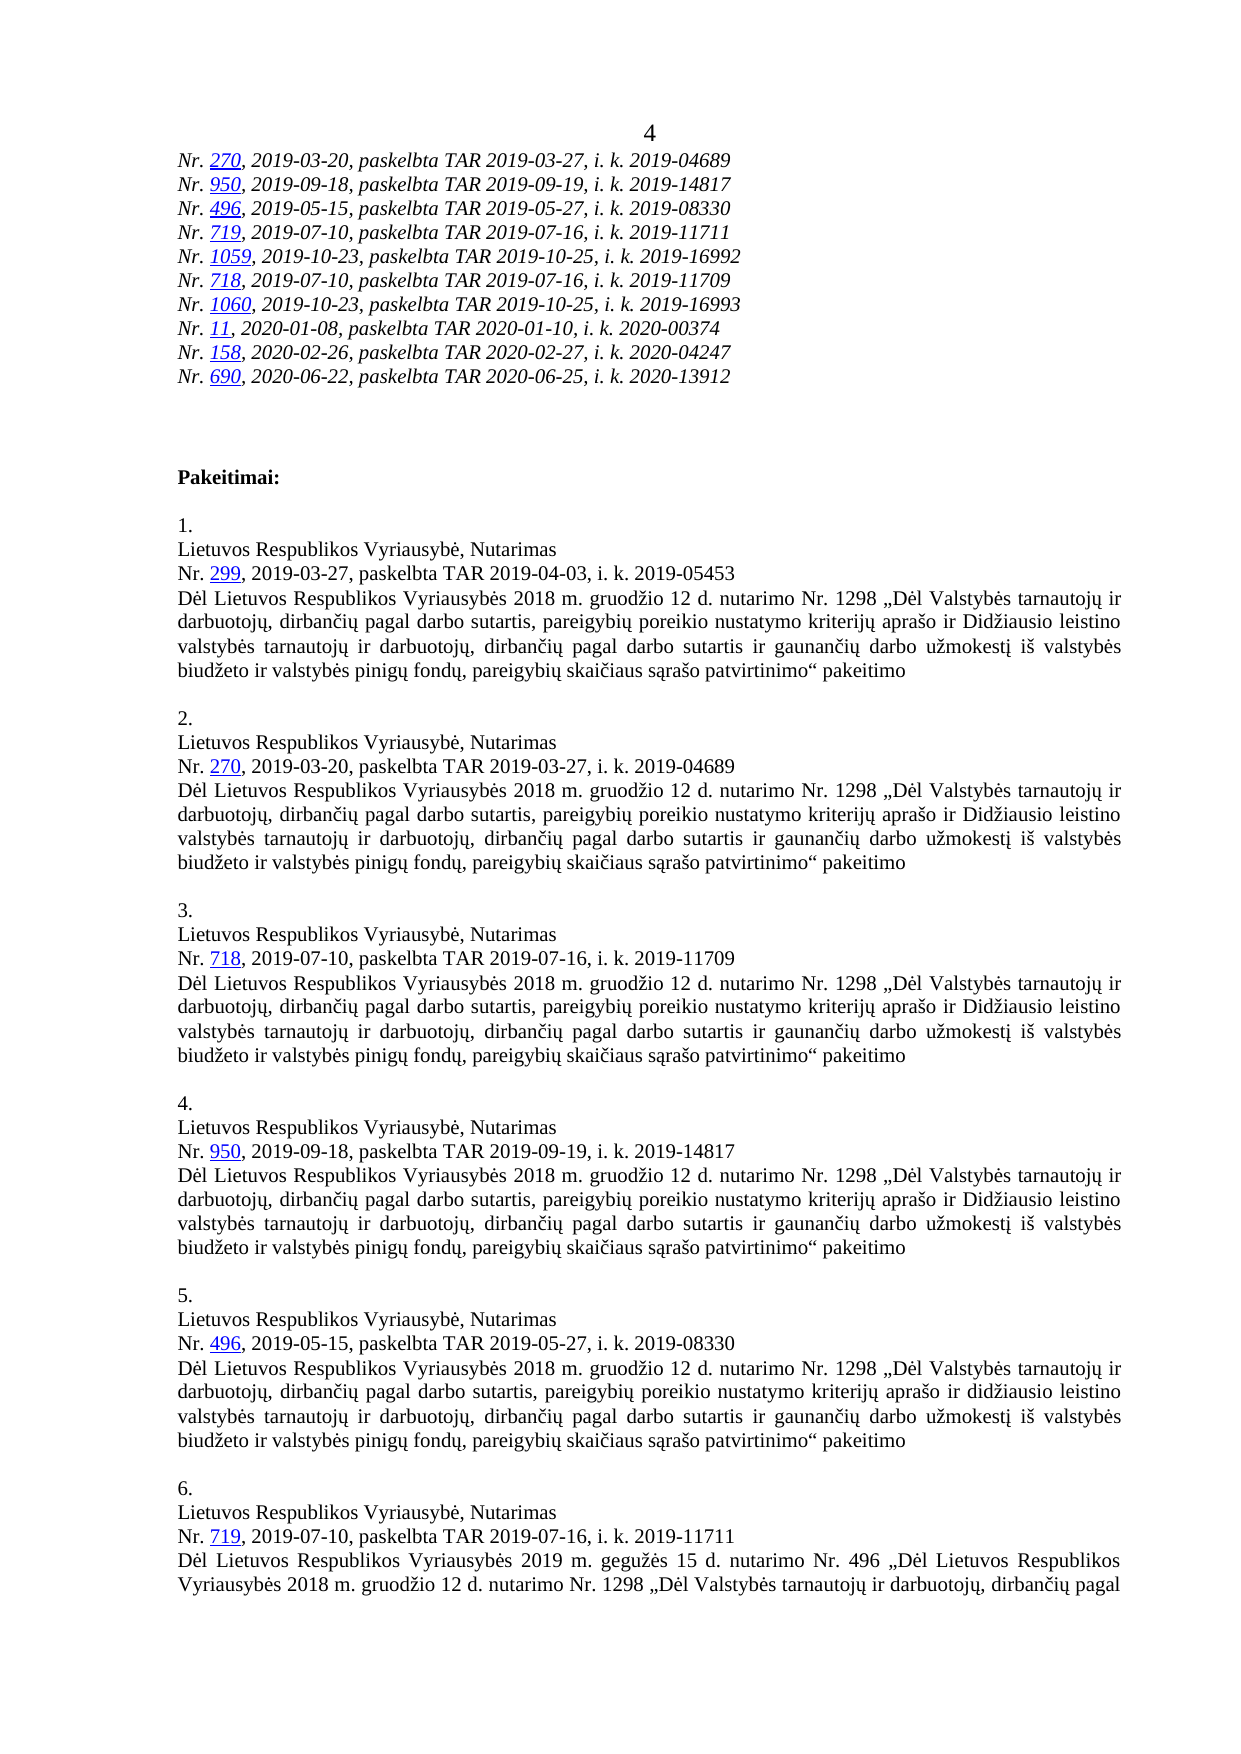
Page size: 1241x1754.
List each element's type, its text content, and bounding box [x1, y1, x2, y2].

text Nr. 950, 2019-09-18, paskelbta TAR 2019-09-19, i. k. 2019-14817 [177, 172, 1122, 196]
text Lietuvos Respublikos Vyriausybė, Nutarimas [177, 1115, 1122, 1139]
text Nr. 690, 2020-06-22, paskelbta TAR 2020-06-25, i. k. 2020-13912 [177, 364, 1122, 388]
text Nr. 11, 2020-01-08, paskelbta TAR 2020-01-10, i. k. 2020-00374 [177, 316, 1122, 340]
text Lietuvos Respublikos Vyriausybė, Nutarimas [177, 922, 1122, 946]
text 3. [177, 898, 1122, 922]
text Nr. 270, 2019-03-20, paskelbta TAR 2019-03-27, i. k. 2019-04689 [177, 148, 1122, 172]
text 4. [177, 1091, 1122, 1115]
text Nr. 299, 2019-03-27, paskelbta TAR 2019-04-03, i. k. 2019-05453 [177, 561, 1122, 585]
text Pakeitimai: [177, 465, 1122, 489]
text Dėl Lietuvos Respublikos Vyriausybės 2018 m. gruodžio 12 d. nutarimo Nr. 1298 „Dėl Valstybės tarnautojų ir darbuotojų, dirbančių pagal darbo sutartis, pareigybių poreikio nustatymo kriterijų aprašo ir Didžiausio leistino valstybės tarnautojų ir darbuotojų, dirbančių pagal darbo sutartis ir gaunančių darbo užmokestį iš valstybės biudžeto ir valstybės pinigų fondų, pareigybių skaičiaus sąrašo patvirtinimo“ pakeitimo [177, 778, 1122, 874]
text Nr. 158, 2020-02-26, paskelbta TAR 2020-02-27, i. k. 2020-04247 [177, 340, 1122, 364]
text Dėl Lietuvos Respublikos Vyriausybės 2018 m. gruodžio 12 d. nutarimo Nr. 1298 „Dėl Valstybės tarnautojų ir darbuotojų, dirbančių pagal darbo sutartis, pareigybių poreikio nustatymo kriterijų aprašo ir Didžiausio leistino valstybės tarnautojų ir darbuotojų, dirbančių pagal darbo sutartis ir gaunančių darbo užmokestį iš valstybės biudžeto ir valstybės pinigų fondų, pareigybių skaičiaus sąrašo patvirtinimo“ pakeitimo [177, 970, 1122, 1067]
text Lietuvos Respublikos Vyriausybė, Nutarimas [177, 1500, 1122, 1524]
text 1. [177, 513, 1122, 537]
text Nr. 718, 2019-07-10, paskelbta TAR 2019-07-16, i. k. 2019-11709 [177, 268, 1122, 292]
text Lietuvos Respublikos Vyriausybė, Nutarimas [177, 1307, 1122, 1331]
text Nr. 1060, 2019-10-23, paskelbta TAR 2019-10-25, i. k. 2019-16993 [177, 292, 1122, 316]
text Nr. 496, 2019-05-15, paskelbta TAR 2019-05-27, i. k. 2019-08330 [177, 196, 1122, 220]
text Nr. 719, 2019-07-10, paskelbta TAR 2019-07-16, i. k. 2019-11711 [177, 1524, 1122, 1548]
text Nr. 718, 2019-07-10, paskelbta TAR 2019-07-16, i. k. 2019-11709 [177, 946, 1122, 970]
text Nr. 270, 2019-03-20, paskelbta TAR 2019-03-27, i. k. 2019-04689 [177, 754, 1122, 778]
text Lietuvos Respublikos Vyriausybė, Nutarimas [177, 537, 1122, 561]
text Dėl Lietuvos Respublikos Vyriausybės 2019 m. gegužės 15 d. nutarimo Nr. 496 „Dėl Lietuvos Respublikos Vyriausybės 2018 m. gruodžio 12 d. nutarimo Nr. 1298 „Dėl Valstybės tarnautojų ir darbuotojų, dirbančių pagal [177, 1548, 1122, 1596]
text Nr. 496, 2019-05-15, paskelbta TAR 2019-05-27, i. k. 2019-08330 [177, 1331, 1122, 1355]
text 6. [177, 1476, 1122, 1500]
text Nr. 950, 2019-09-18, paskelbta TAR 2019-09-19, i. k. 2019-14817 [177, 1139, 1122, 1163]
text Nr. 1059, 2019-10-23, paskelbta TAR 2019-10-25, i. k. 2019-16992 [177, 244, 1122, 268]
text Dėl Lietuvos Respublikos Vyriausybės 2018 m. gruodžio 12 d. nutarimo Nr. 1298 „Dėl Valstybės tarnautojų ir darbuotojų, dirbančių pagal darbo sutartis, pareigybių poreikio nustatymo kriterijų aprašo ir Didžiausio leistino valstybės tarnautojų ir darbuotojų, dirbančių pagal darbo sutartis ir gaunančių darbo užmokestį iš valstybės biudžeto ir valstybės pinigų fondų, pareigybių skaičiaus sąrašo patvirtinimo“ pakeitimo [177, 585, 1122, 682]
text Dėl Lietuvos Respublikos Vyriausybės 2018 m. gruodžio 12 d. nutarimo Nr. 1298 „Dėl Valstybės tarnautojų ir darbuotojų, dirbančių pagal darbo sutartis, pareigybių poreikio nustatymo kriterijų aprašo ir Didžiausio leistino valstybės tarnautojų ir darbuotojų, dirbančių pagal darbo sutartis ir gaunančių darbo užmokestį iš valstybės biudžeto ir valstybės pinigų fondų, pareigybių skaičiaus sąrašo patvirtinimo“ pakeitimo [177, 1163, 1122, 1259]
text Dėl Lietuvos Respublikos Vyriausybės 2018 m. gruodžio 12 d. nutarimo Nr. 1298 „Dėl Valstybės tarnautojų ir darbuotojų, dirbančių pagal darbo sutartis, pareigybių poreikio nustatymo kriterijų aprašo ir didžiausio leistino valstybės tarnautojų ir darbuotojų, dirbančių pagal darbo sutartis ir gaunančių darbo užmokestį iš valstybės biudžeto ir valstybės pinigų fondų, pareigybių skaičiaus sąrašo patvirtinimo“ pakeitimo [177, 1355, 1122, 1452]
text Nr. 719, 2019-07-10, paskelbta TAR 2019-07-16, i. k. 2019-11711 [177, 220, 1122, 244]
text 5. [177, 1283, 1122, 1307]
text Lietuvos Respublikos Vyriausybė, Nutarimas [177, 730, 1122, 754]
text 2. [177, 706, 1122, 730]
